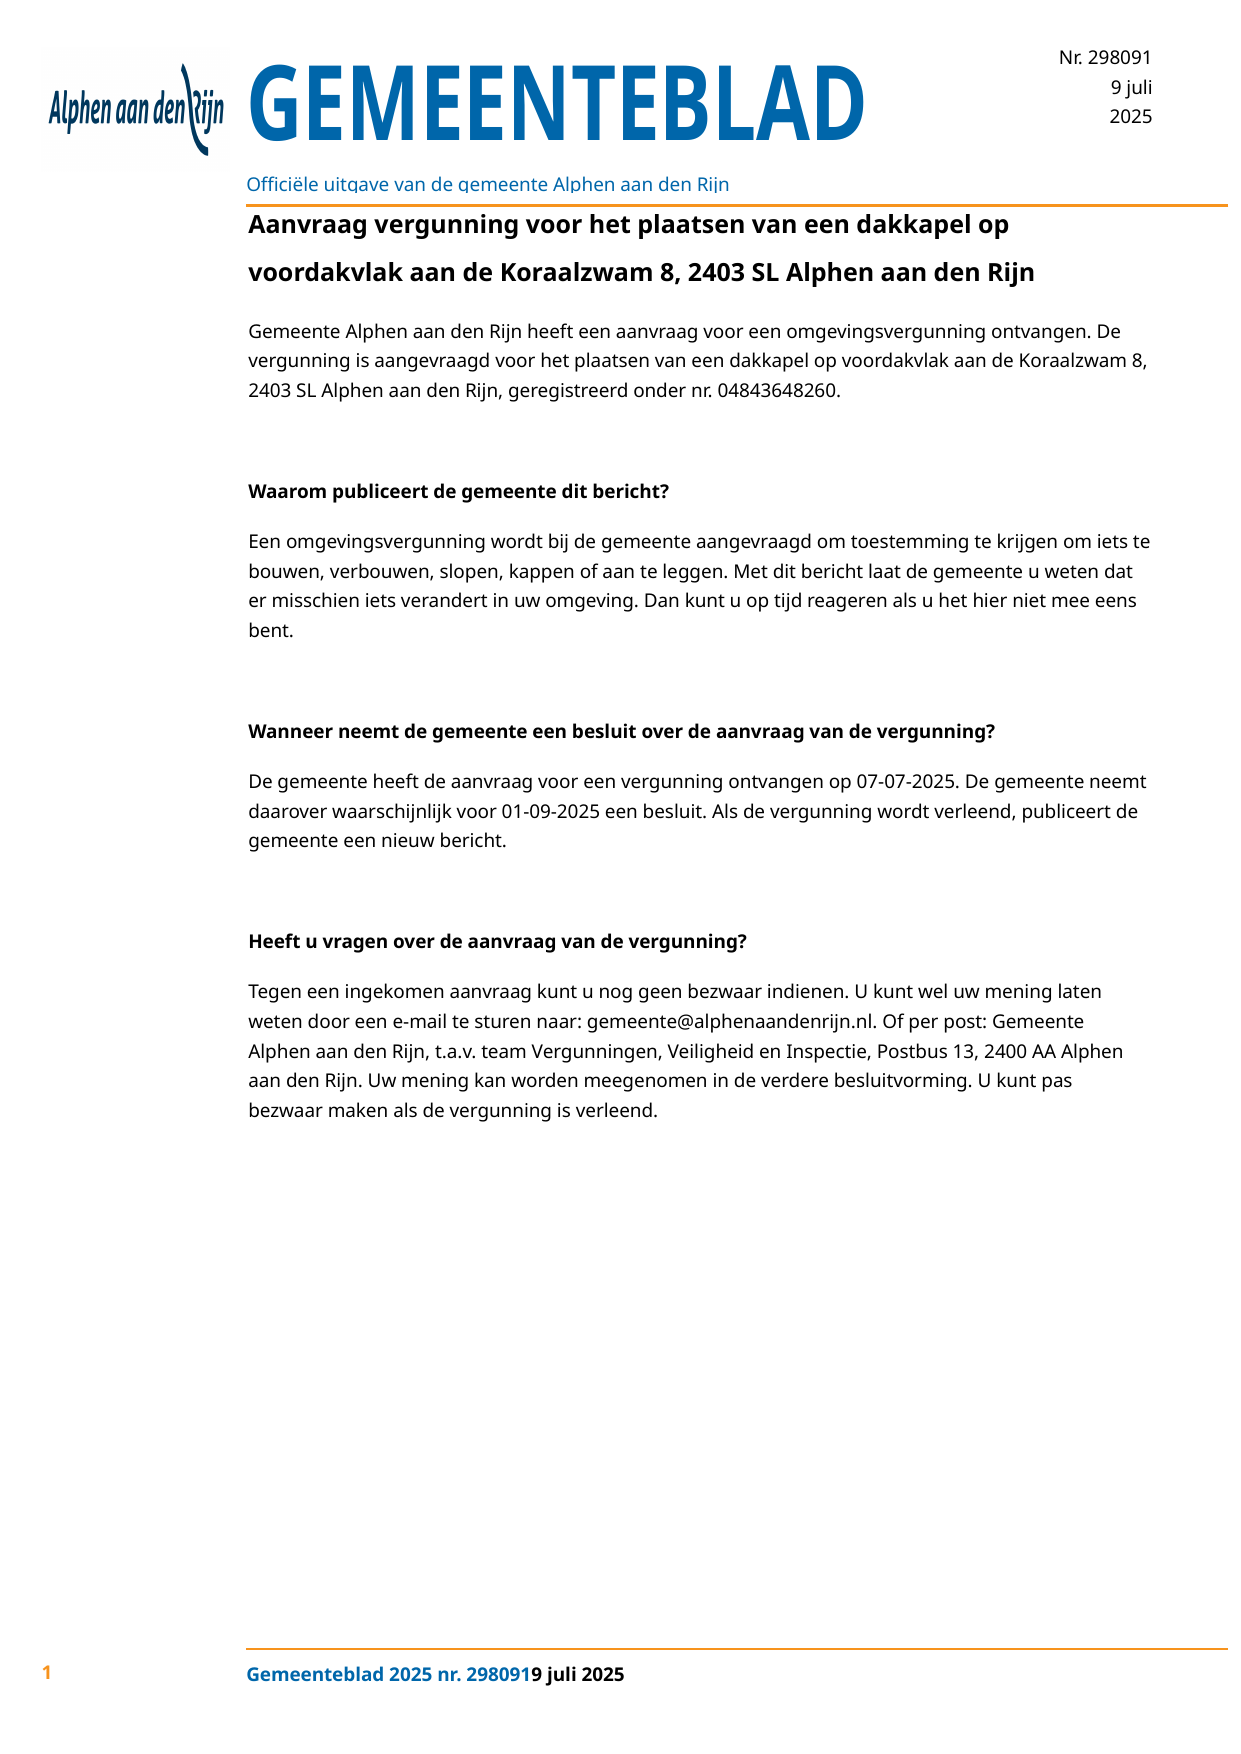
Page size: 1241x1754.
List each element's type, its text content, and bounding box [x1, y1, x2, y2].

text Tegen een ingekomen aanvraag kunt u nog geen bezwaar indienen. U kunt wel uw mening laten weten door een e-mail te sturen naar: gemeente@alphenaandenrijn.nl. Of per post: Gemeente Alphen aan den Rijn, t.a.v. team Vergunningen, Veiligheid en Inspectie, Postbus 13, 2400 AA Alphen aan den Rijn. Uw mening kan worden meegenomen in de verdere besluitvorming. U kunt pas bezwaar maken als de vergunning is verleend. [248, 979, 1152, 1123]
text Een omgevingsvergunning wordt bij de gemeente aangevraagd om toestemming te krijgen om iets te bouwen, verbouwen, slopen, kappen of aan te leggen. Met dit bericht laat de gemeente u weten dat er misschien iets verandert in uw omgeving. Dan kunt u op tijd reageren als u het hier niet mee eens bent. [248, 528, 1152, 643]
picture [41, 47, 231, 172]
text Aanvraag vergunning voor het plaatsen van een dakkapel op voordakvlak aan de Koraalzwam 8, 2403 SL Alphen aan den Rijn [248, 207, 1152, 288]
text Heeft u vragen over de aanvraag van de vergunning? [248, 928, 1152, 954]
text De gemeente heeft de aanvraag voor een vergunning ontvangen op 07-07-2025. De gemeente neemt daarover waarschijnlijk voor 01-09-2025 een besluit. Als de vergunning wordt verleend, publiceert de gemeente een nieuw bericht. [248, 768, 1152, 853]
text Gemeente Alphen aan den Rijn heeft een aanvraag voor een omgevingsvergunning ontvangen. De vergunning is aangevraagd voor het plaatsen van een dakkapel op voordakvlak aan de Koraalzwam 8, 2403 SL Alphen aan den Rijn, geregistreerd onder nr. 04843648260. [248, 318, 1152, 403]
text Wanneer neemt de gemeente een besluit over de aanvraag van de vergunning? [248, 718, 1152, 744]
text Waarom publiceert de gemeente dit bericht? [248, 478, 1152, 504]
